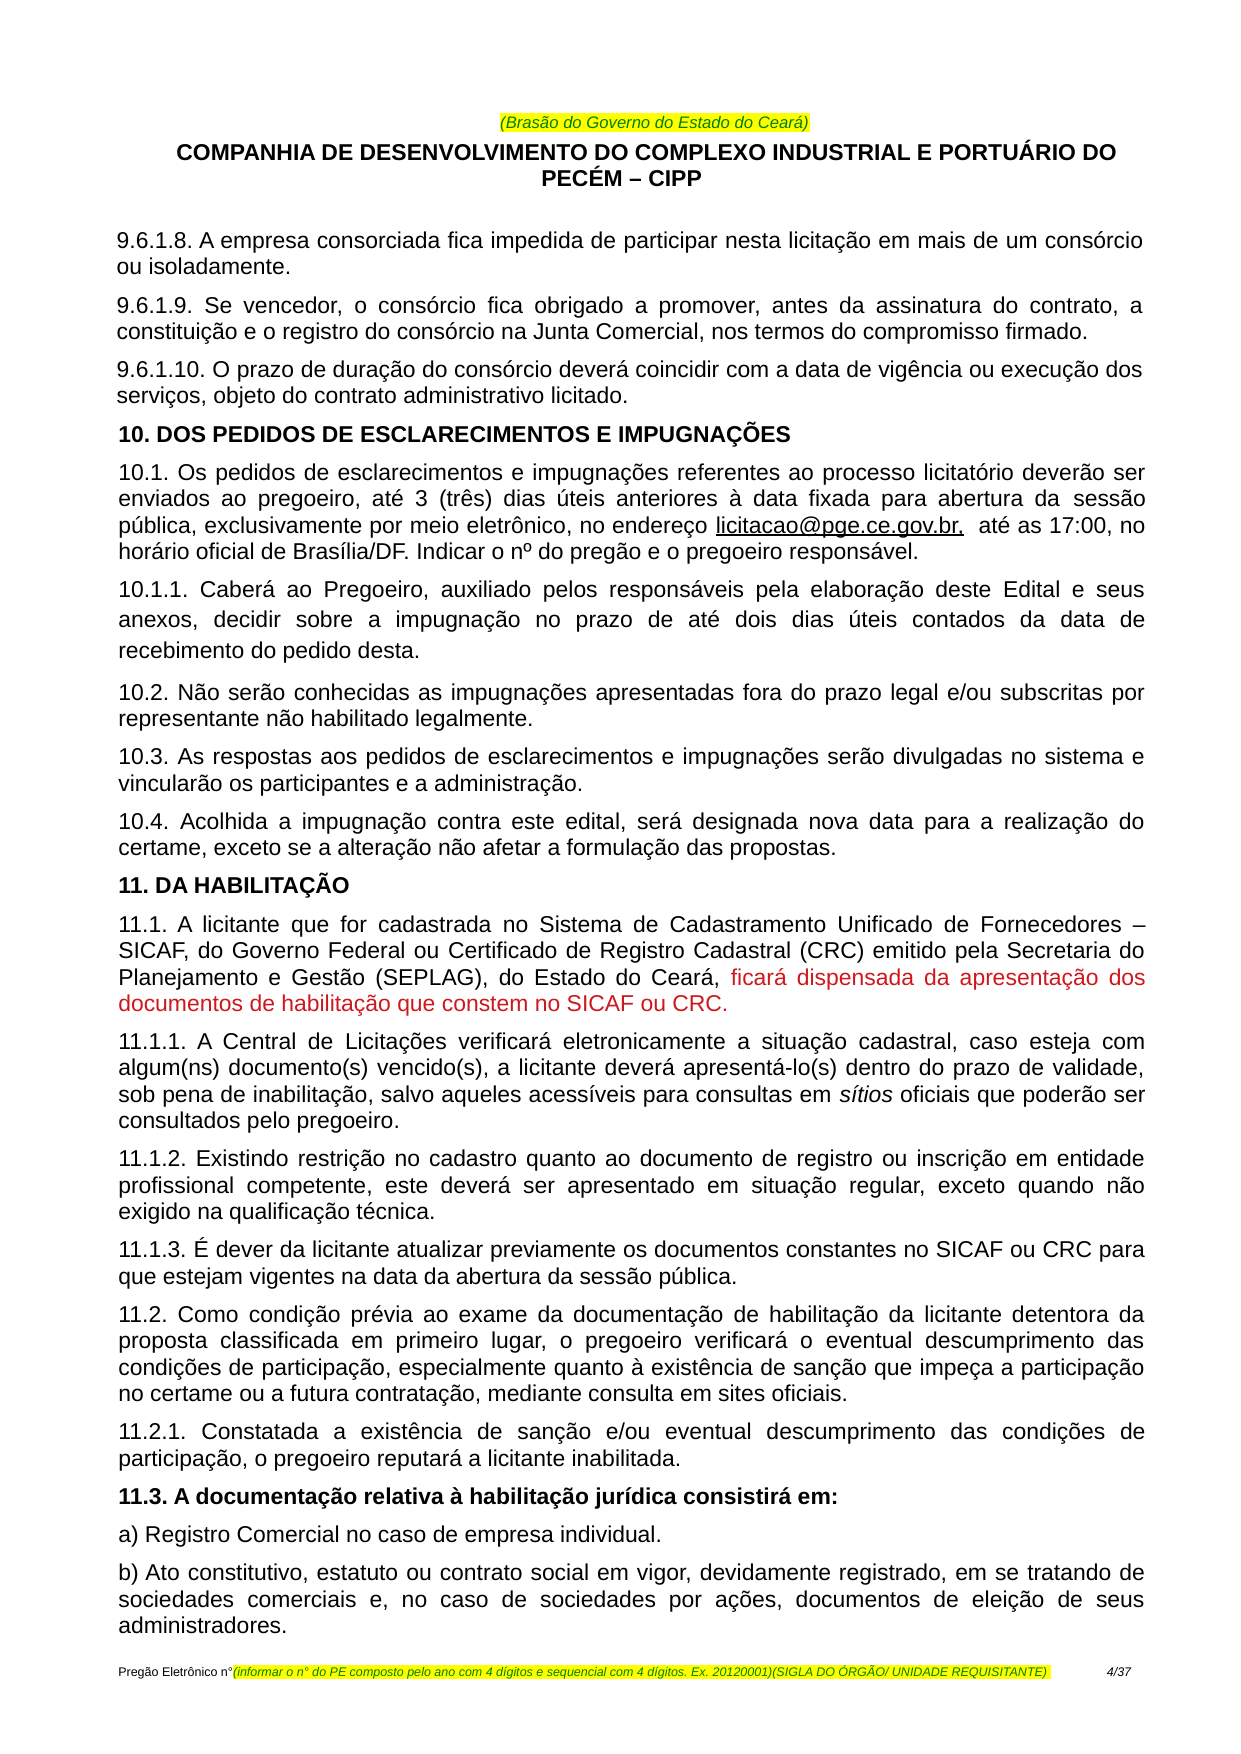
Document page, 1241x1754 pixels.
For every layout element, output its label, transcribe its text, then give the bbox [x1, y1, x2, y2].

list 10.1.1. Caberá ao Pregoeiro, auxiliado pelos responsáveis pela elaboração deste Edital e seus anexos, decidir sobre a impugnação no prazo de até dois dias úteis contados da data de recebimento do pedido desta. [118, 576, 1146, 663]
text 10.3. As respostas aos pedidos de esclarecimentos e impugnações serão divulgadas no sistema e vincularão os participantes e a administração. [118, 743, 1146, 796]
text 11.1.1. A Central de Licitações verificará eletronicamente a situação cadastral, caso esteja com algum(ns) documento(s) vencido(s), a licitante deverá apresentá-lo(s) dentro do prazo de validade, sob pena de inabilitação, salvo aqueles acessíveis para consultas em sítios oficiais que poderão ser consultados pelo pregoeiro. [118, 1028, 1146, 1133]
text 9.6.1.8. A empresa consorciada fica impedida de participar nesta licitação em mais de um consórcio ou isoladamente. [118, 227, 1146, 280]
text 11.2. Como condição prévia ao exame da documentação de habilitação da licitante detentora da proposta classificada em primeiro lugar, o pregoeiro verificará o eventual descumprimento das condições de participação, especialmente quanto à existência de sanção que impeça a participação no certame ou a futura contratação, mediante consulta em sites oficiais. [118, 1301, 1146, 1406]
text 10.4. Acolhida a impugnação contra este edital, será designada nova data para a realização do certame, exceto se a alteração não afetar a formulação das propostas. [118, 808, 1146, 861]
text 11.1.2. Existindo restrição no cadastro quanto ao documento de registro ou inscrição em entidade profissional competente, este deverá ser apresentado em situação regular, exceto quando não exigido na qualificação técnica. [118, 1145, 1146, 1224]
text 11.3. A documentação relativa à habilitação jurídica consistirá em: [118, 1483, 1146, 1509]
text 11. DA HABILITAÇÃO [118, 872, 1146, 899]
text 9.6.1.10. O prazo de duração do consórcio deverá coincidir com a data de vigência ou execução dos serviços, objeto do contrato administrativo licitado. [116, 356, 1144, 409]
text 10. DOS PEDIDOS DE ESCLARECIMENTOS E IMPUGNAÇÕES [118, 421, 1146, 447]
text 11.1.3. É dever da licitante atualizar previamente os documentos constantes no SICAF ou CRC para que estejam vigentes na data da abertura da sessão pública. [118, 1236, 1146, 1289]
text 11.1. A licitante que for cadastrada no Sistema de Cadastramento Unificado de Fornecedores – SICAF, do Governo Federal ou Certificado de Registro Cadastral (CRC) emitido pela Secretaria do Planejamento e Gestão (SEPLAG), do Estado do Ceará, ficará dispensada da apresentação dos documentos de habilitação que constem no SICAF ou CRC. [118, 911, 1146, 1016]
text 11.2.1. Constatada a existência de sanção e/ou eventual descumprimento das condições de participação, o pregoeiro reputará a licitante inabilitada. [118, 1418, 1146, 1471]
text a) Registro Comercial no caso de empresa individual. [118, 1521, 1146, 1547]
text b) Ato constitutivo, estatuto ou contrato social em vigor, devidamente registrado, em se tratando de sociedades comerciais e, no caso de sociedades por ações, documentos de eleição de seus administradores. [118, 1559, 1146, 1638]
text 10.1. Os pedidos de esclarecimentos e impugnações referentes ao processo licitatório deverão ser enviados ao pregoeiro, até 3 (três) dias úteis anteriores à data fixada para abertura da sessão pública, exclusivamente por meio eletrônico, no endereço licitacao@pge.ce.gov.br, até as 17:00, no horário oficial de Brasília/DF. Indicar o nº do pregão e o pregoeiro responsável. [118, 459, 1146, 564]
text 10.2. Não serão conhecidas as impugnações apresentadas fora do prazo legal e/ou subscritas por representante não habilitado legalmente. [118, 679, 1146, 731]
text 9.6.1.9. Se vencedor, o consórcio fica obrigado a promover, antes da assinatura do contrato, a constituição e o registro do consórcio na Junta Comercial, nos termos do compromisso firmado. [116, 292, 1144, 344]
